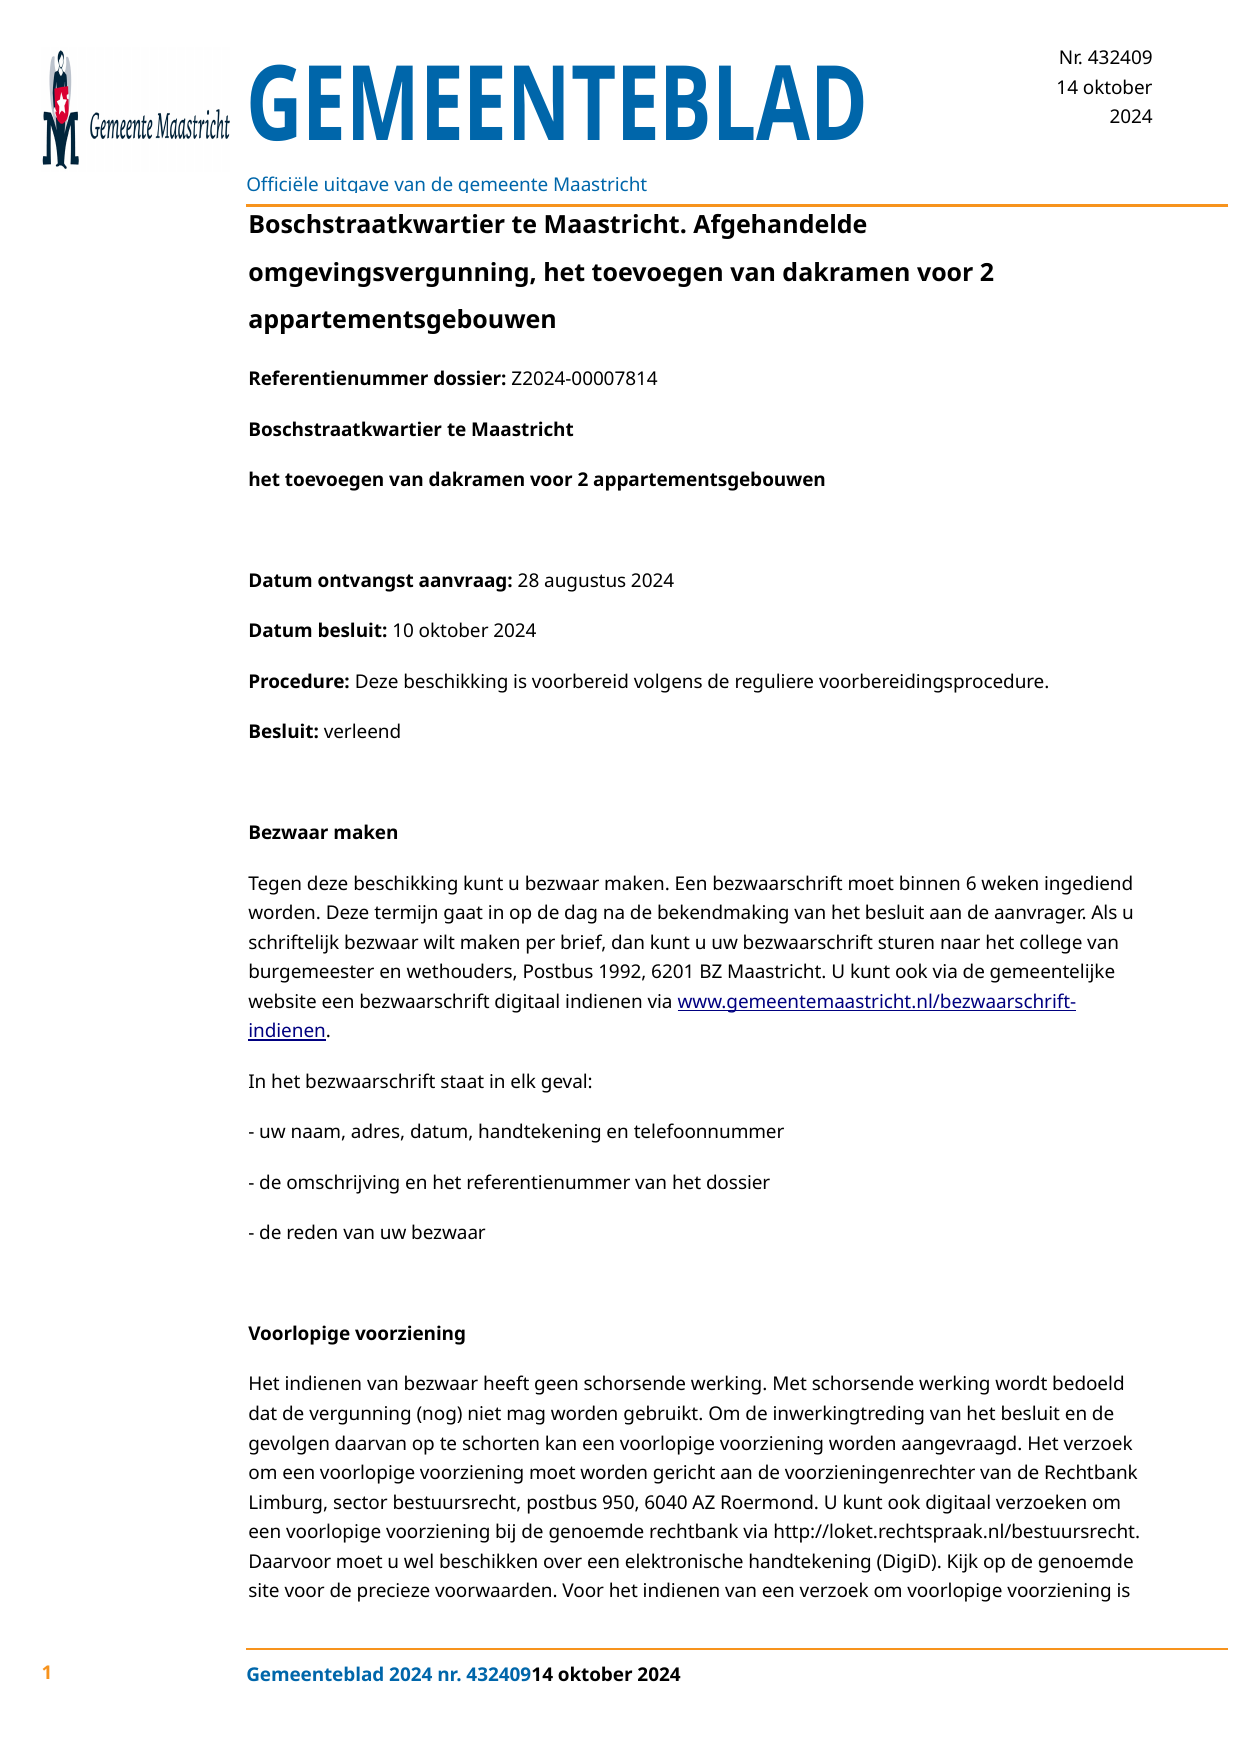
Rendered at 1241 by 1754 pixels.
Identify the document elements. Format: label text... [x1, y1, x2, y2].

text Het indienen van bezwaar heeft geen schorsende werking. Met schorsende werking wordt bedoeld dat de vergunning (nog) niet mag worden gebruikt. Om de inwerkingtreding van het besluit en de gevolgen daarvan op te schorten kan een voorlopige voorziening worden aangevraagd. Het verzoek om een voorlopige voorziening moet worden gericht aan de voorzieningenrechter van de Rechtbank Limburg, sector bestuursrecht, postbus 950, 6040 AZ Roermond. U kunt ook digitaal verzoeken om een voorlopige voorziening bij de genoemde rechtbank via http://loket.rechtspraak.nl/bestuursrecht. Daarvoor moet u wel beschikken over een elektronische handtekening (DigiD). Kijk op de genoemde site voor de precieze voorwaarden. Voor het indienen van een verzoek om voorlopige voorziening is [248, 1371, 1152, 1603]
text het toevoegen van dakramen voor 2 appartementsgebouwen [248, 466, 1152, 492]
text Boschstraatkwartier te Maastricht [248, 416, 1152, 442]
text Voorlopige voorziening [248, 1320, 1152, 1346]
text Tegen deze beschikking kunt u bezwaar maken. Een bezwaarschrift moet binnen 6 weken ingediend worden. Deze termijn gaat in op de dag na de bekendmaking van het besluit aan de aanvrager. Als u schriftelijk bezwaar wilt maken per brief, dan kunt u uw bezwaarschrift sturen naar het college van burgemeester en wethouders, Postbus 1992, 6201 BZ Maastricht. U kunt ook via de gemeentelijke website een bezwaarschrift digitaal indienen via www.gemeentemaastricht.nl/bezwaarschrift-indienen. [248, 870, 1152, 1043]
text - uw naam, adres, datum, handtekening en telefoonnummer [248, 1118, 1152, 1144]
text Boschstraatkwartier te Maastricht. Afgehandelde omgevingsvergunning, het toevoegen van dakramen voor 2 appartementsgebouwen [248, 207, 1152, 336]
text - de reden van uw bezwaar [248, 1219, 1152, 1245]
picture [41, 47, 231, 172]
text - de omschrijving en het referentienummer van het dossier [248, 1169, 1152, 1194]
text Referentienummer dossier: Z2024-00007814 [248, 366, 1152, 391]
text Datum besluit: 10 oktober 2024 [248, 618, 1152, 643]
text Procedure: Deze beschikking is voorbereid volgens de reguliere voorbereidingsprocedure. [248, 668, 1152, 694]
text Bezwaar maken [248, 819, 1152, 845]
text Datum ontvangst aanvraag: 28 augustus 2024 [248, 567, 1152, 593]
text Besluit: verleend [248, 718, 1152, 744]
text In het bezwaarschrift staat in elk geval: [248, 1068, 1152, 1094]
